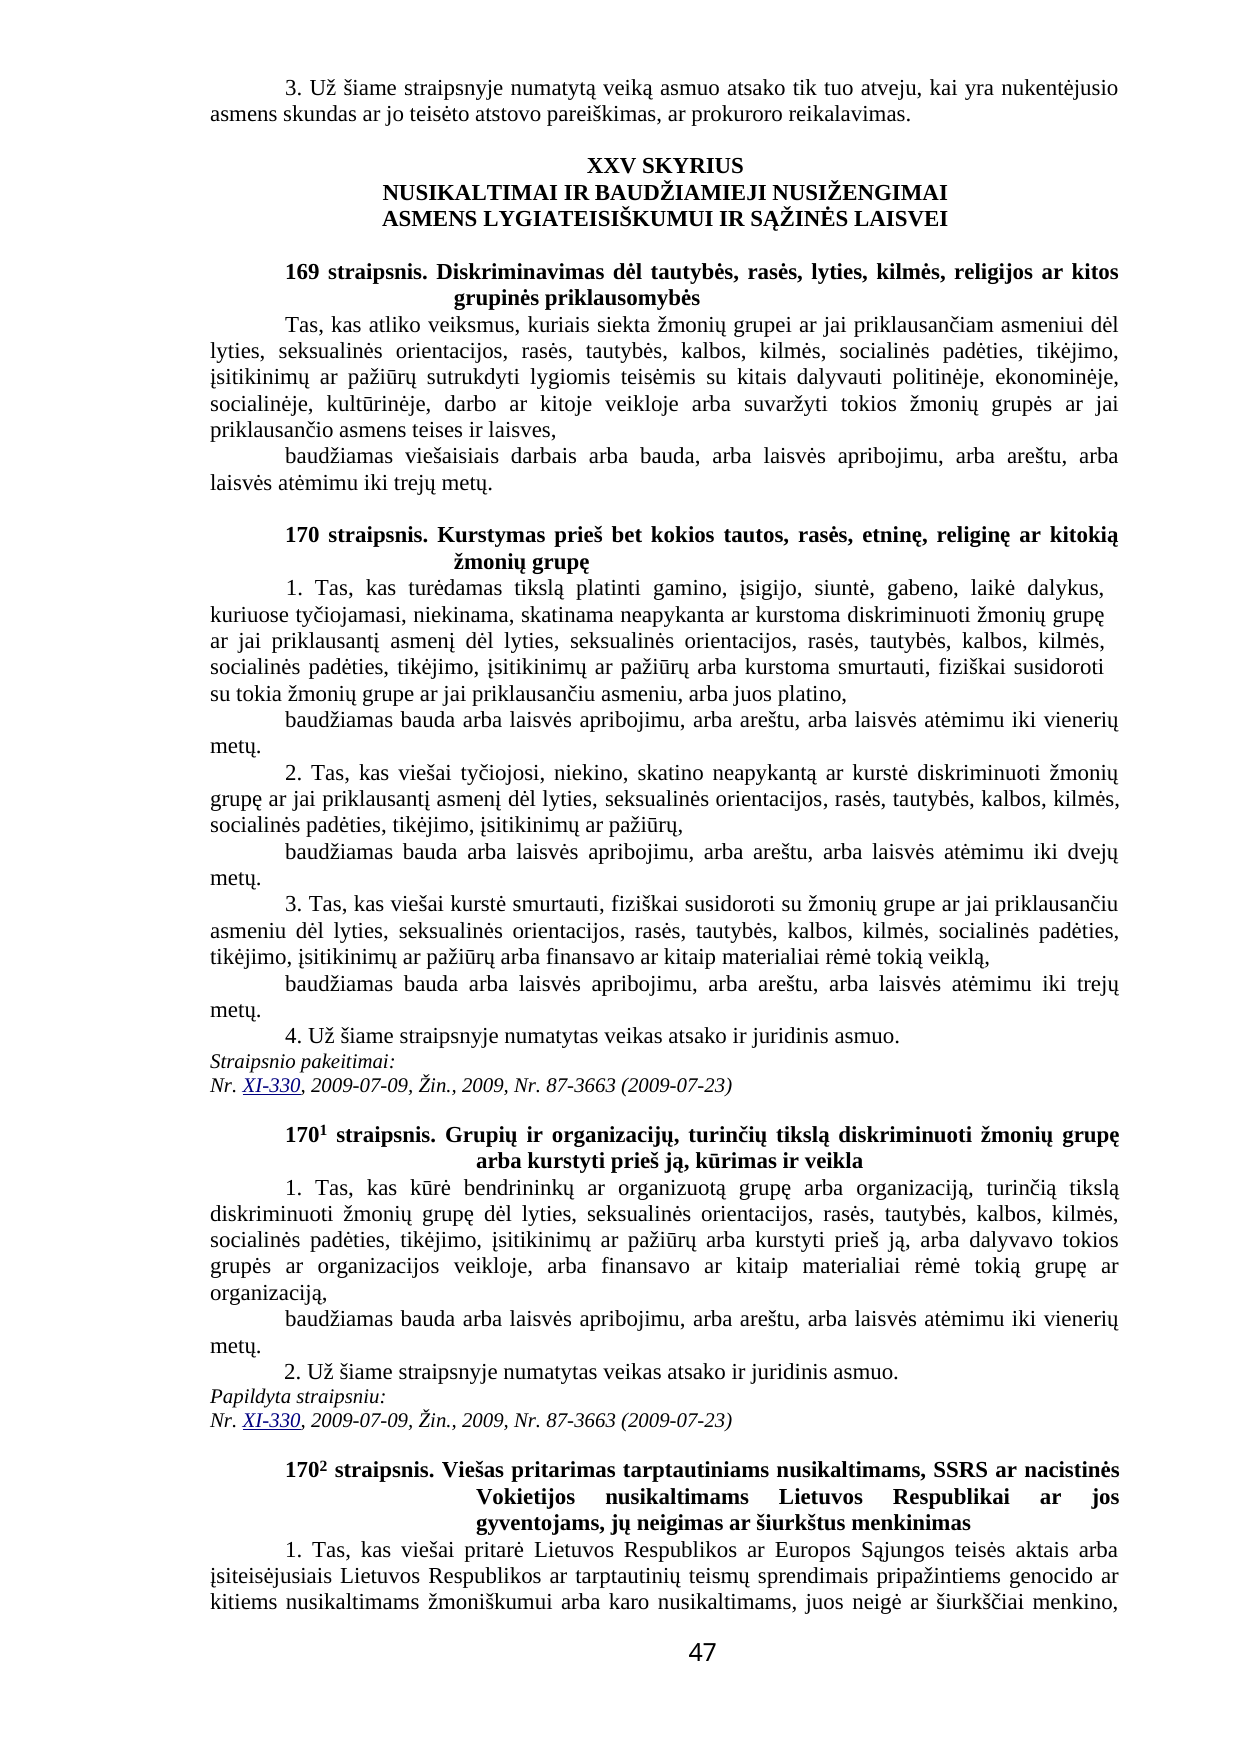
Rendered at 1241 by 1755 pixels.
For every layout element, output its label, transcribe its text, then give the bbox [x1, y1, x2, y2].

text Tas, kas atliko veiksmus, kuriais siekta žmonių grupei ar jai priklausančiam asmeniui dėl lyties, seksualinės orientacijos, rasės, tautybės, kalbos, kilmės, socialinės padėties, tikėjimo, įsitikinimų ar pažiūrų sutrukdyti lygiomis teisėmis su kitais dalyvauti politinėje, ekonominėje, socialinėje, kultūrinėje, darbo ar kitoje veikloje arba suvaržyti tokios žmonių grupės ar jai priklausančio asmens teises ir laisves, [210, 311, 1120, 442]
subtitle XXV SKYRIUS [210, 153, 1120, 179]
text Straipsnio pakeitimai: [210, 1049, 1120, 1073]
text 4. Už šiame straipsnyje numatytas veikas atsako ir juridinis asmuo. [210, 1022, 1120, 1049]
text 1. Tas, kas viešai pritarė Lietuvos Respublikos ar Europos Sąjungos teisės aktais arba įsiteisėjusiais Lietuvos Respublikos ar tarptautinių teismų sprendimais pripažintiems genocido ar kitiems nusikaltimams žmoniškumui arba karo nusikaltimams, juos neigė ar šiurkščiai menkino, [210, 1536, 1120, 1615]
text 2. Tas, kas viešai tyčiojosi, niekino, skatino neapykantą ar kurstė diskriminuoti žmonių grupę ar jai priklausantį asmenį dėl lyties, seksualinės orientacijos, rasės, tautybės, kalbos, kilmės, socialinės padėties, tikėjimo, įsitikinimų ar pažiūrų, [210, 759, 1120, 838]
text NUSIKALTIMAI IR BAUDŽIAMIEJI NUSIŽENGIMAI [210, 179, 1120, 205]
text 3. Tas, kas viešai kurstė smurtauti, fiziškai susidoroti su žmonių grupe ar jai priklausančiu asmeniu dėl lyties, seksualinės orientacijos, rasės, tautybės, kalbos, kilmės, socialinės padėties, tikėjimo, įsitikinimų ar pažiūrų arba finansavo ar kitaip materialiai rėmė tokią veiklą, [210, 891, 1120, 969]
text 1702 straipsnis. Viešas pritarimas tarptautiniams nusikaltimams, SSRS ar nacistinės Vokietijos nusikaltimams Lietuvos Respublikai ar jos gyventojams, jų neigimas ar šiurkštus menkinimas [285, 1457, 1120, 1536]
text 1701 straipsnis. Grupių ir organizacijų, turinčių tikslą diskriminuoti žmonių grupę arba kurstyti prieš ją, kūrimas ir veikla [285, 1121, 1120, 1173]
text baudžiamas bauda arba laisvės apribojimu, arba areštu, arba laisvės atėmimu iki dvejų metų. [210, 838, 1120, 891]
text baudžiamas bauda arba laisvės apribojimu, arba areštu, arba laisvės atėmimu iki vienerių metų. [210, 1305, 1120, 1358]
text baudžiamas viešaisiais darbais arba bauda, arba laisvės apribojimu, arba areštu, arba laisvės atėmimu iki trejų metų. [210, 442, 1120, 495]
text Nr. XI-330, 2009-07-09, Žin., 2009, Nr. 87-3663 (2009-07-23) [210, 1073, 1120, 1097]
text 3. Už šiame straipsnyje numatytą veiką asmuo atsako tik tuo atveju, kai yra nukentėjusio asmens skundas ar jo teisėto atstovo pareiškimas, ar prokuroro reikalavimas. [210, 73, 1120, 126]
text ASMENS LYGIATEISIŠKUMUI IR SĄŽINĖS LAISVEI [210, 205, 1120, 232]
text baudžiamas bauda arba laisvės apribojimu, arba areštu, arba laisvės atėmimu iki trejų metų. [210, 969, 1120, 1022]
text 169 straipsnis. Diskriminavimas dėl tautybės, rasės, lyties, kilmės, religijos ar kitos grupinės priklausomybės [285, 258, 1120, 311]
text 170 straipsnis. Kurstymas prieš bet kokios tautos, rasės, etninę, religinę ar kitokią žmonių grupę [285, 522, 1120, 574]
text 2. Už šiame straipsnyje numatytas veikas atsako ir juridinis asmuo. [210, 1358, 1120, 1384]
text Papildyta straipsniu: [210, 1384, 1120, 1408]
text 1. Tas, kas turėdamas tikslą platinti gamino, įsigijo, siuntė, gabeno, laikė dalykus, kuriuose tyčiojamasi, niekinama, skatinama neapykanta ar kurstoma diskriminuoti žmonių grupę ar jai priklausantį asmenį dėl lyties, seksualinės orientacijos, rasės, tautybės, kalbos, kilmės, socialinės padėties, tikėjimo, įsitikinimų ar pažiūrų arba kurstoma smurtauti, fiziškai susidoroti su tokia žmonių grupe ar jai priklausančiu asmeniu, arba juos platino, [210, 574, 1106, 706]
text baudžiamas bauda arba laisvės apribojimu, arba areštu, arba laisvės atėmimu iki vienerių metų. [210, 706, 1120, 759]
text 1. Tas, kas kūrė bendrininkų ar organizuotą grupę arba organizaciją, turinčią tikslą diskriminuoti žmonių grupę dėl lyties, seksualinės orientacijos, rasės, tautybės, kalbos, kilmės, socialinės padėties, tikėjimo, įsitikinimų ar pažiūrų arba kurstyti prieš ją, arba dalyvavo tokios grupės ar organizacijos veikloje, arba finansavo ar kitaip materialiai rėmė tokią grupę ar organizaciją, [210, 1173, 1120, 1305]
text Nr. XI-330, 2009-07-09, Žin., 2009, Nr. 87-3663 (2009-07-23) [210, 1408, 1120, 1432]
